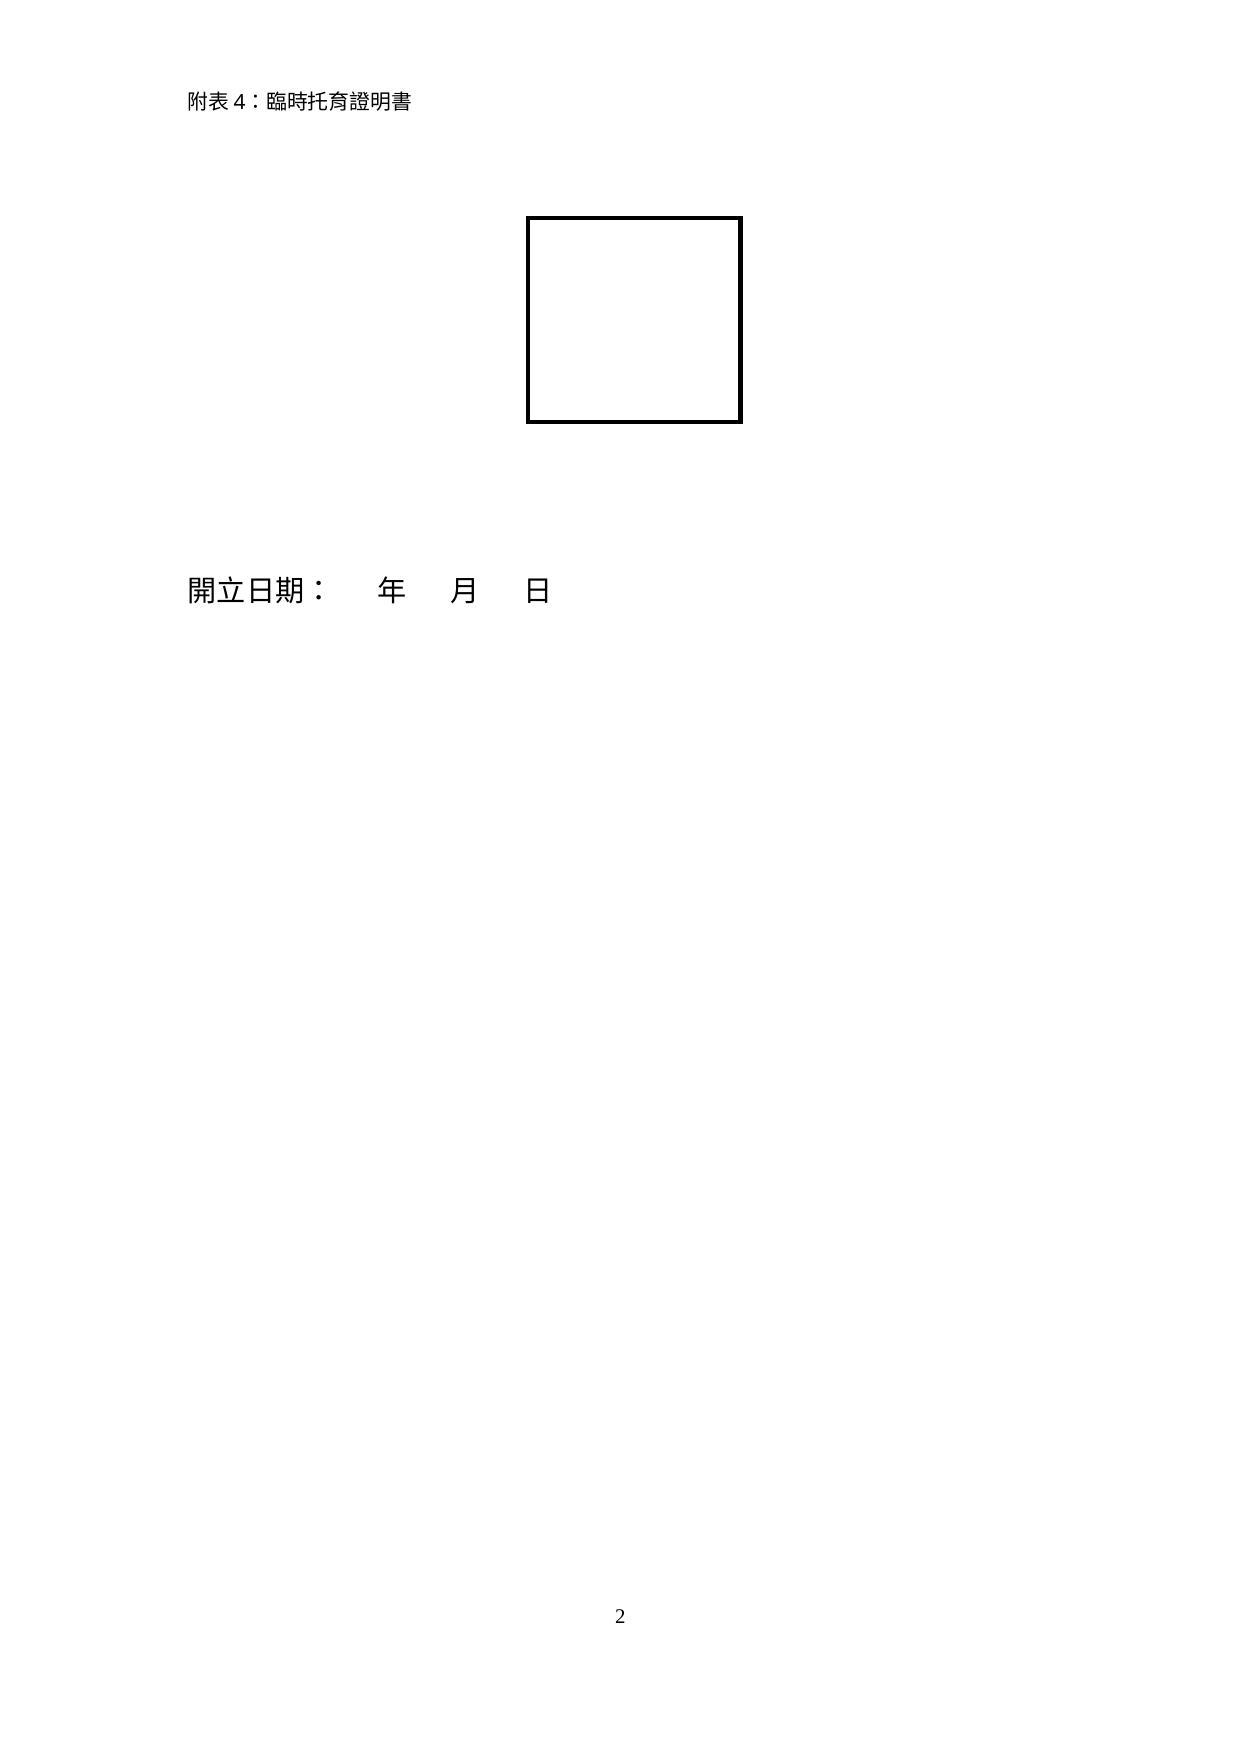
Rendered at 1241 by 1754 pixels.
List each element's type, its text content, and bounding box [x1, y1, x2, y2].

text 開立日期： 年 月 日 [187, 547, 1053, 610]
